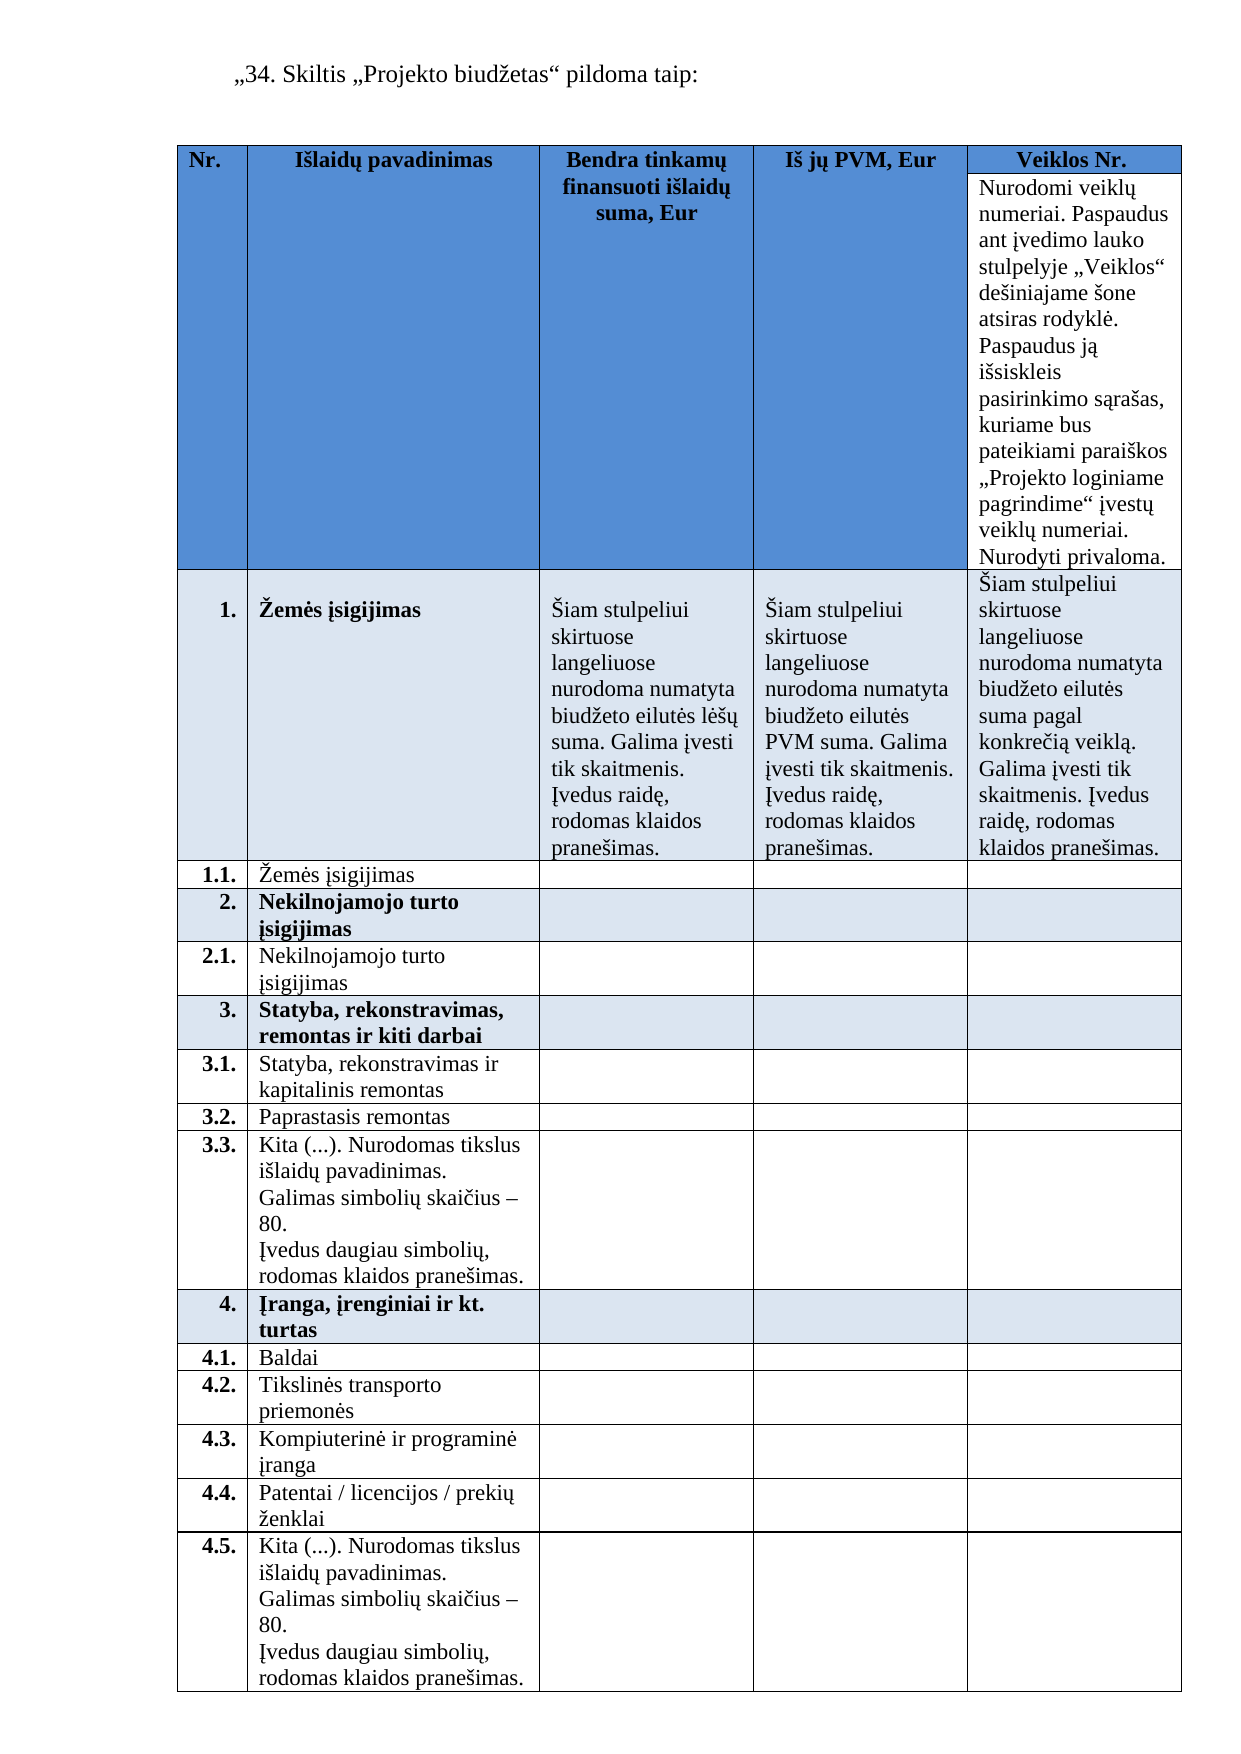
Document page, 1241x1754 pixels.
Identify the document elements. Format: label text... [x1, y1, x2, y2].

table_cell [968, 889, 1181, 941]
table_cell [540, 1479, 753, 1531]
table_cell 4.4. [178, 1479, 247, 1531]
table_cell [540, 1131, 753, 1289]
table_cell 4.1. [178, 1344, 247, 1370]
table_cell [968, 1344, 1181, 1370]
table_header Išlaidų pavadinimas [248, 146, 539, 569]
table_cell 4.2. [178, 1371, 247, 1424]
table_cell [968, 1371, 1181, 1424]
table_cell [754, 1131, 967, 1289]
table_cell [754, 1290, 967, 1343]
table_cell 3. [178, 996, 247, 1049]
table_cell Statyba, rekonstravimas, remontas ir kiti darbai [248, 996, 539, 1049]
table_cell [540, 1344, 753, 1370]
table_cell Šiam stulpeliui skirtuose langeliuose nurodoma numatyta biudžeto eilutės lėšų suma. Galima įvesti tik skaitmenis. Įvedus raidę, rodomas klaidos pranešimas. [540, 570, 753, 860]
table_header Iš jų PVM, Eur [754, 146, 967, 569]
table_cell 4. [178, 1290, 247, 1343]
table_cell Kita (...). Nurodomas tikslus išlaidų pavadinimas. Galimas simbolių skaičius – 80. Įvedus daugiau simbolių, rodomas klaidos pranešimas. [248, 1131, 539, 1289]
table_cell 4.5. [178, 1533, 247, 1691]
table_cell [968, 1479, 1181, 1531]
table_cell 2.1. [178, 942, 247, 995]
table_cell [968, 1425, 1181, 1478]
table_cell Nekilnojamojo turto įsigijimas [248, 942, 539, 995]
table_cell Žemės įsigijimas [248, 861, 539, 887]
table_cell [540, 889, 753, 941]
table_cell [968, 1290, 1181, 1343]
table_cell 3.3. [178, 1131, 247, 1289]
table_cell [754, 942, 967, 995]
table_cell [754, 1104, 967, 1130]
table_cell [540, 1104, 753, 1130]
table_header Bendra tinkamų finansuoti išlaidų suma, Eur [540, 146, 753, 569]
table_cell 3.1. [178, 1050, 247, 1102]
table_cell [968, 996, 1181, 1049]
table_header Veiklos Nr. [968, 146, 1181, 173]
table_cell Nekilnojamojo turto įsigijimas [248, 889, 539, 941]
table_cell [754, 861, 967, 887]
table_cell [540, 1290, 753, 1343]
table_cell [754, 1425, 967, 1478]
table_cell [540, 1371, 753, 1424]
table_cell [754, 889, 967, 941]
table_cell [968, 1104, 1181, 1130]
table_cell Baldai [248, 1344, 539, 1370]
table_cell 2. [178, 889, 247, 941]
table_cell [754, 1344, 967, 1370]
table_cell Įranga, įrenginiai ir kt. turtas [248, 1290, 539, 1343]
table_cell [968, 942, 1181, 995]
table_cell [754, 1050, 967, 1102]
table_cell 4.3. [178, 1425, 247, 1478]
table_cell Šiam stulpeliui skirtuose langeliuose nurodoma numatyta biudžeto eilutės suma pagal konkrečią veiklą. Galima įvesti tik skaitmenis. Įvedus raidę, rodomas klaidos pranešimas. [968, 570, 1181, 860]
table_cell [540, 996, 753, 1049]
table_cell [754, 1371, 967, 1424]
table_cell [968, 1533, 1181, 1691]
text „34. Skiltis „Projekto biudžetas“ pildoma taip: [177, 59, 1181, 88]
table_cell [968, 1050, 1181, 1102]
table_cell Paprastasis remontas [248, 1104, 539, 1130]
table_cell Nurodomi veiklų numeriai. Paspaudus ant įvedimo lauko stulpelyje „Veiklos“ dešiniajame šone atsiras rodyklė. Paspaudus ją išsiskleis pasirinkimo sąrašas, kuriame bus pateikiami paraiškos „Projekto loginiame pagrindime“ įvestų veiklų numeriai. Nurodyti privaloma. [968, 174, 1181, 569]
table_cell [540, 942, 753, 995]
table_cell 1. [178, 570, 247, 860]
table_cell [540, 861, 753, 887]
table_cell Šiam stulpeliui skirtuose langeliuose nurodoma numatyta biudžeto eilutės PVM suma. Galima įvesti tik skaitmenis. Įvedus raidę, rodomas klaidos pranešimas. [754, 570, 967, 860]
table_cell [754, 996, 967, 1049]
table_cell [540, 1050, 753, 1102]
table_cell [540, 1533, 753, 1691]
table_cell 1.1. [178, 861, 247, 887]
table_cell [540, 1425, 753, 1478]
table_cell Kita (...). Nurodomas tikslus išlaidų pavadinimas. Galimas simbolių skaičius – 80. Įvedus daugiau simbolių, rodomas klaidos pranešimas. [248, 1533, 539, 1691]
table_cell [968, 861, 1181, 887]
table_cell [968, 1131, 1181, 1289]
table_cell Žemės įsigijimas [248, 570, 539, 860]
table_cell Tikslinės transporto priemonės [248, 1371, 539, 1424]
table_cell Patentai / licencijos / prekių ženklai [248, 1479, 539, 1531]
table_cell [754, 1479, 967, 1531]
table_cell [754, 1533, 967, 1691]
table_header Nr. [178, 146, 247, 569]
table_cell Kompiuterinė ir programinė įranga [248, 1425, 539, 1478]
table_cell Statyba, rekonstravimas ir kapitalinis remontas [248, 1050, 539, 1102]
table_cell 3.2. [178, 1104, 247, 1130]
